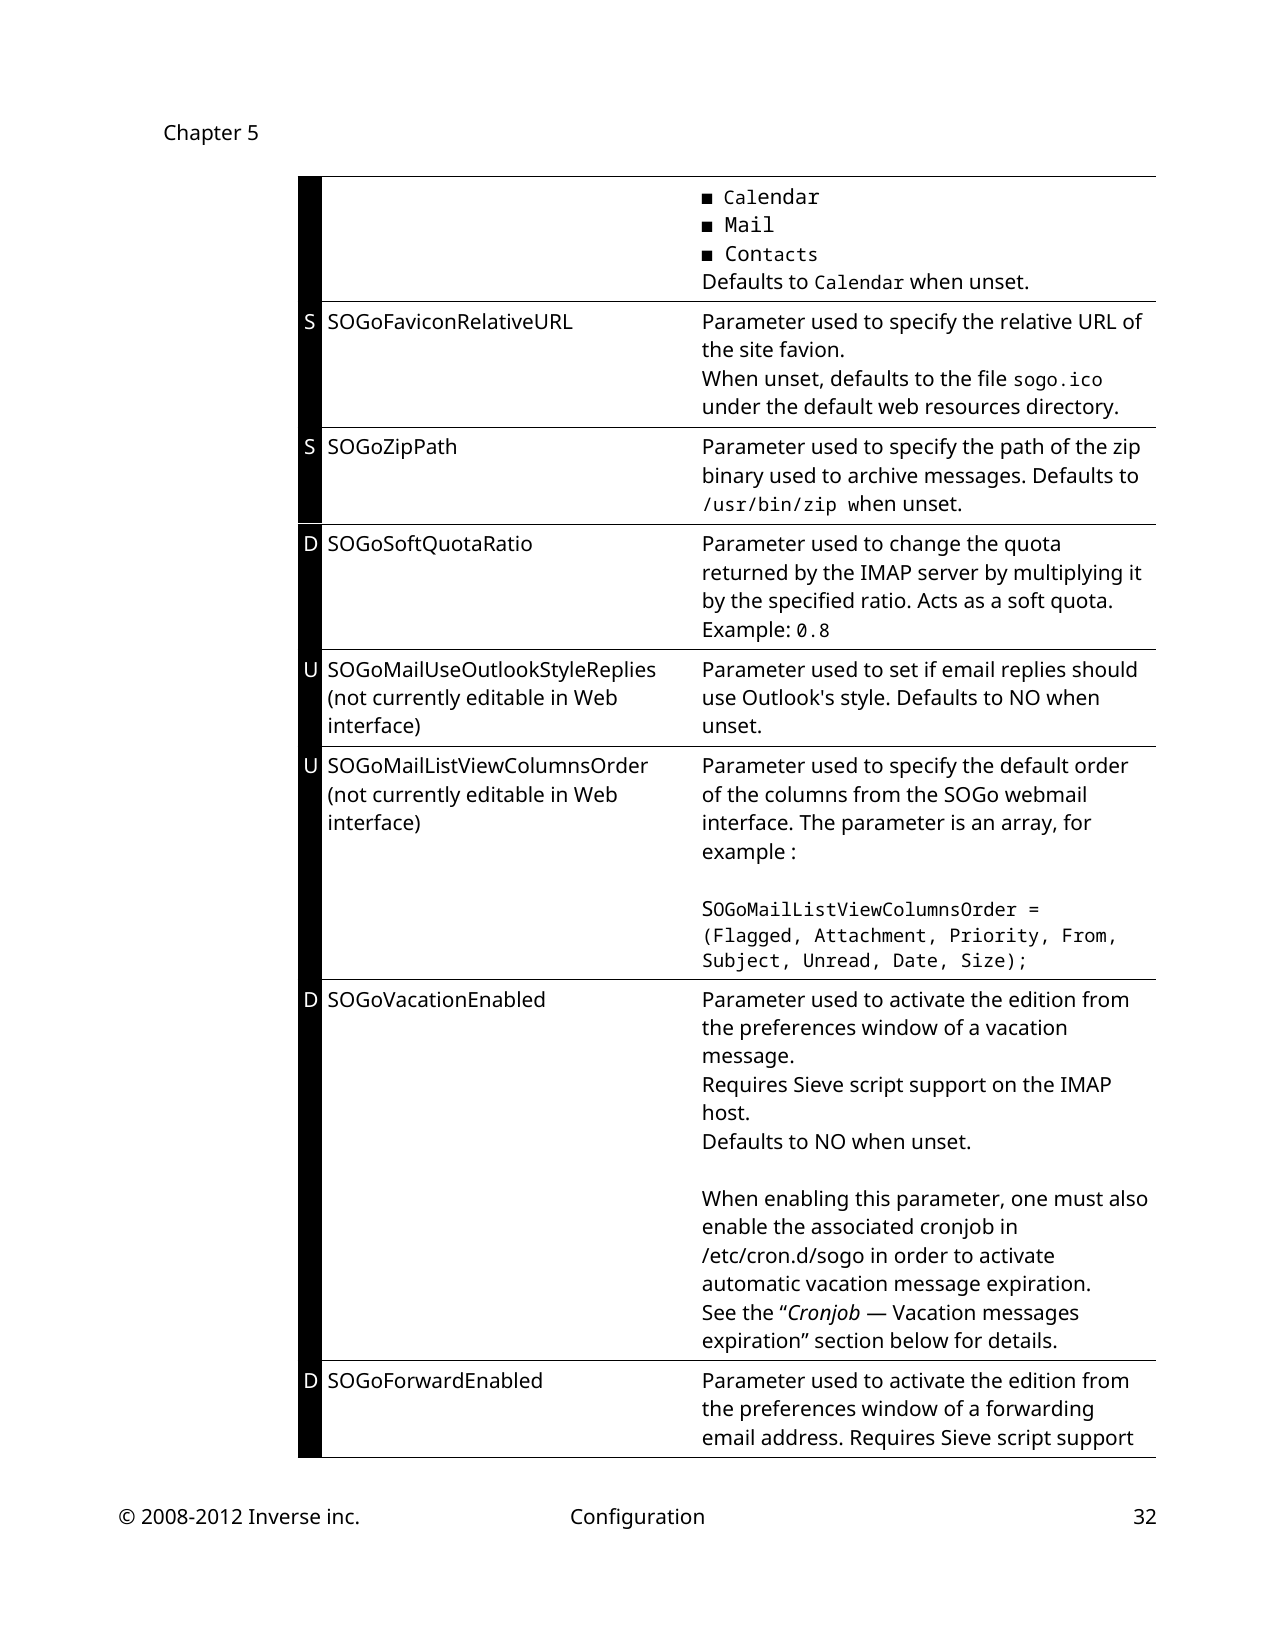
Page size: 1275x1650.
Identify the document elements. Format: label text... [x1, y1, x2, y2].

table_cell [298, 177, 322, 301]
table_cell Parameter used to activate the edition from the preferences window of a vacation message. Requires Sieve script support on the IMAP host. Defaults to NO when unset. When enabling this parameter, one must also enable the associated cronjob in /etc/cron.d/sogo in order to activate automatic vacation message expiration. See the “Cronjob — Vacation messages expiration” section below for details. [696, 980, 1156, 1360]
table_cell S [298, 302, 322, 427]
table_cell Parameter used to change the quota returned by the IMAP server by multiplying it by the specified ratio. Acts as a soft quota. Example: 0.8 [696, 525, 1156, 649]
table_cell [322, 177, 696, 301]
table_cell SOGoZipPath [322, 428, 696, 523]
table_cell Parameter used to specify the relative URL of the site favion. When unset, defaults to the file sogo.ico under the default web resources directory. [696, 302, 1156, 427]
table_cell Parameter used to specify the path of the zip binary used to archive messages. Defaults to /usr/bin/zip when unset. [696, 428, 1156, 523]
table_cell S [298, 428, 322, 523]
table_cell Parameter used to specify the default order of the columns from the SOGo webmail interface. The parameter is an array, for example : SOGoMailListViewColumnsOrder = (Flagged, Attachment, Priority, From, Subject, Unread, Date, Size); [696, 747, 1156, 979]
table_cell SOGoSoftQuotaRatio [322, 525, 696, 649]
table_cell D [298, 525, 322, 649]
table_cell SOGoMailListViewColumnsOrder (not currently editable in Web interface) [322, 747, 696, 979]
table_cell SOGoMailUseOutlookStyleReplies (not currently editable in Web interface) [322, 650, 696, 746]
table_cell D [298, 1361, 322, 1457]
table_cell SOGoForwardEnabled [322, 1361, 696, 1457]
table_cell U [298, 650, 322, 746]
table_cell SOGoVacationEnabled [322, 980, 696, 1360]
table_cell SOGoFaviconRelativeURL [322, 302, 696, 427]
table_cell Parameter used to activate the edition from the preferences window of a forwarding email address. Requires Sieve script support [696, 1361, 1156, 1457]
table_cell U [298, 747, 322, 979]
table_cell Parameter used to specify which module to show after login. Possible values are : Calendar Mail Contacts Defaults to Calendar when unset. [696, 177, 1156, 301]
table_cell Parameter used to set if email replies should use Outlook's style. Defaults to NO when unset. [696, 650, 1156, 746]
table_cell D [298, 980, 322, 1360]
